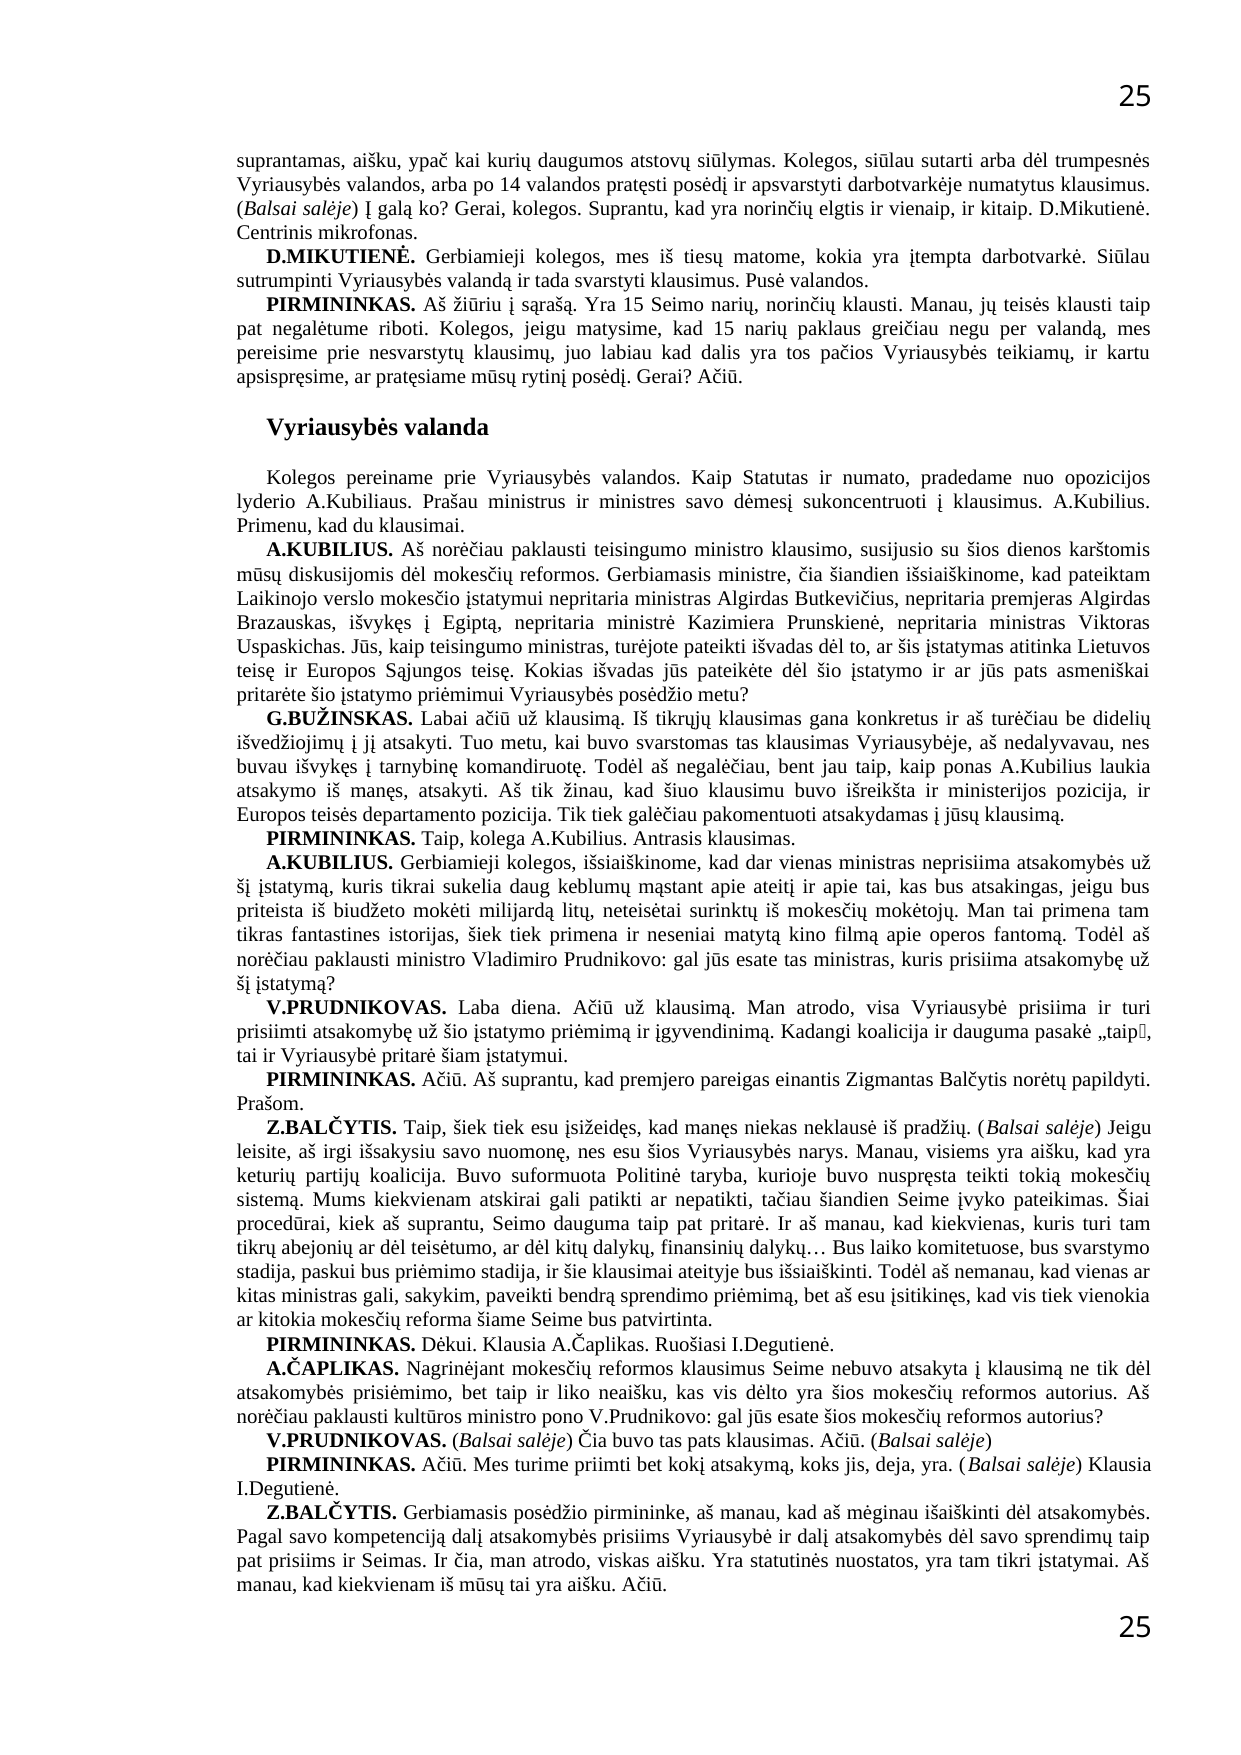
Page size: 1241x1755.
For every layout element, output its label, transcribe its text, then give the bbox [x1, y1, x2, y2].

text PIRMININKAS. Dėkui. Klausia A.Čaplikas. Ruošiasi I.Degutienė. [236, 1331, 1152, 1356]
text PIRMININKAS. Ačiū. Mes turime priimti bet kokį atsakymą, koks jis, deja, yra. (Balsai salėje) Klausia I.Degutienė. [236, 1452, 1152, 1500]
text V.PRUDNIKOVAS. (Balsai salėje) Čia buvo tas pats klausimas. Ačiū. (Balsai salėje) [236, 1428, 1152, 1452]
text PIRMININKAS. Ačiū. Aš suprantu, kad premjero pareigas einantis Zigmantas Balčytis norėtų papildyti. Prašom. [236, 1067, 1152, 1115]
text PIRMININKAS. Aš žiūriu į sąrašą. Yra 15 Seimo narių, norinčių klausti. Manau, jų teisės klausti taip pat negalėtume riboti. Kolegos, jeigu matysime, kad 15 narių paklaus greičiau negu per valandą, mes pereisime prie nesvarstytų klausimų, juo labiau kad dalis yra tos pačios Vyriausybės teikiamų, ir kartu apsispręsime, ar pratęsiame mūsų rytinį posėdį. Gerai? Ačiū. [236, 292, 1152, 388]
text A.ČAPLIKAS. Nagrinėjant mokesčių reformos klausimus Seime nebuvo atsakyta į klausimą ne tik dėl atsakomybės prisiėmimo, bet taip ir liko neaišku, kas vis dėlto yra šios mokesčių reformos autorius. Aš norėčiau paklausti kultūros ministro pono V.Prudnikovo: gal jūs esate šios mokesčių reformos autorius? [236, 1356, 1152, 1428]
text G.BUŽINSKAS. Labai ačiū už klausimą. Iš tikrųjų klausimas gana konkretus ir aš turėčiau be didelių išvedžiojimų į jį atsakyti. Tuo metu, kai buvo svarstomas tas klausimas Vyriausybėje, aš nedalyvavau, nes buvau išvykęs į tarnybinę komandiruotę. Todėl aš negalėčiau, bent jau taip, kaip ponas A.Kubilius laukia atsakymo iš manęs, atsakyti. Aš tik žinau, kad šiuo klausimu buvo išreikšta ir ministerijos pozicija, ir Europos teisės departamento pozicija. Tik tiek galėčiau pakomentuoti atsakydamas į jūsų klausimą. [236, 706, 1152, 826]
text Kolegos pereiname prie Vyriausybės valandos. Kaip Statutas ir numato, pradedame nuo opozicijos lyderio A.Kubiliaus. Prašau ministrus ir ministres savo dėmesį sukoncentruoti į klausimus. A.Kubilius. Primenu, kad du klausimai. [236, 465, 1152, 537]
text Z.BALČYTIS. Taip, šiek tiek esu įsižeidęs, kad manęs niekas neklausė iš pradžių. (Balsai salėje) Jeigu leisite, aš irgi išsakysiu savo nuomonę, nes esu šios Vyriausybės narys. Manau, visiems yra aišku, kad yra keturių partijų koalicija. Buvo suformuota Politinė taryba, kurioje buvo nuspręsta teikti tokią mokesčių sistemą. Mums kiekvienam atskirai gali patikti ar nepatikti, tačiau šiandien Seime įvyko pateikimas. Šiai procedūrai, kiek aš suprantu, Seimo dauguma taip pat pritarė. Ir aš manau, kad kiekvienas, kuris turi tam tikrų abejonių ar dėl teisėtumo, ar dėl kitų dalykų, finansinių dalykų… Bus laiko komitetuose, bus svarstymo stadija, paskui bus priėmimo stadija, ir šie klausimai ateityje bus išsiaiškinti. Todėl aš nemanau, kad vienas ar kitas ministras gali, sakykim, paveikti bendrą sprendimo priėmimą, bet aš esu įsitikinęs, kad vis tiek vienokia ar kitokia mokesčių reforma šiame Seime bus patvirtinta. [236, 1115, 1152, 1331]
text PIRMININKAS. Taip, kolega A.Kubilius. Antrasis klausimas. [236, 826, 1152, 850]
text V.PRUDNIKOVAS. Laba diena. Ačiū už klausimą. Man atrodo, visa Vyriausybė prisiima ir turi prisiimti atsakomybę už šio įstatymo priėmimą ir įgyvendinimą. Kadangi koalicija ir dauguma pasakė „taip, tai ir Vyriausybė pritarė šiam įstatymui. [236, 994, 1152, 1067]
text D.MIKUTIENĖ. Gerbiamieji kolegos, mes iš tiesų matome, kokia yra įtempta darbotvarkė. Siūlau sutrumpinti Vyriausybės valandą ir tada svarstyti klausimus. Pusė valandos. [236, 244, 1152, 292]
text A.KUBILIUS. Aš norėčiau paklausti teisingumo ministro klausimo, susijusio su šios dienos karštomis mūsų diskusijomis dėl mokesčių reformos. Gerbiamasis ministre, čia šiandien išsiaiškinome, kad pateiktam Laikinojo verslo mokesčio įstatymui nepritaria ministras Algirdas Butkevičius, nepritaria premjeras Algirdas Brazauskas, išvykęs į Egiptą, nepritaria ministrė Kazimiera Prunskienė, nepritaria ministras Viktoras Uspaskichas. Jūs, kaip teisingumo ministras, turėjote pateikti išvadas dėl to, ar šis įstatymas atitinka Lietuvos teisę ir Europos Sąjungos teisę. Kokias išvadas jūs pateikėte dėl šio įstatymo ir ar jūs pats asmeniškai pritarėte šio įstatymo priėmimui Vyriausybės posėdžio metu? [236, 537, 1152, 706]
text suprantamas, aišku, ypač kai kurių daugumos atstovų siūlymas. Kolegos, siūlau sutarti arba dėl trumpesnės Vyriausybės valandos, arba po 14 valandos pratęsti posėdį ir apsvarstyti darbotvarkėje numatytus klausimus. (Balsai salėje) Į galą ko? Gerai, kolegos. Suprantu, kad yra norinčių elgtis ir vienaip, ir kitaip. D.Mikutienė. Centrinis mikrofonas. [236, 148, 1152, 244]
text Vyriausybės valanda [236, 412, 1152, 441]
text A.KUBILIUS. Gerbiamieji kolegos, išsiaiškinome, kad dar vienas ministras neprisiima atsakomybės už šį įstatymą, kuris tikrai sukelia daug keblumų mąstant apie ateitį ir apie tai, kas bus atsakingas, jeigu bus priteista iš biudžeto mokėti milijardą litų, neteisėtai surinktų iš mokesčių mokėtojų. Man tai primena tam tikras fantastines istorijas, šiek tiek primena ir neseniai matytą kino filmą apie operos fantomą. Todėl aš norėčiau paklausti ministro Vladimiro Prudnikovo: gal jūs esate tas ministras, kuris prisiima atsakomybę už šį įstatymą? [236, 850, 1152, 994]
text Z.BALČYTIS. Gerbiamasis posėdžio pirmininke, aš manau, kad aš mėginau išaiškinti dėl atsakomybės. Pagal savo kompetenciją dalį atsakomybės prisiims Vyriausybė ir dalį atsakomybės dėl savo sprendimų taip pat prisiims ir Seimas. Ir čia, man atrodo, viskas aišku. Yra statutinės nuostatos, yra tam tikri įstatymai. Aš manau, kad kiekvienam iš mūsų tai yra aišku. Ačiū. [236, 1500, 1152, 1596]
